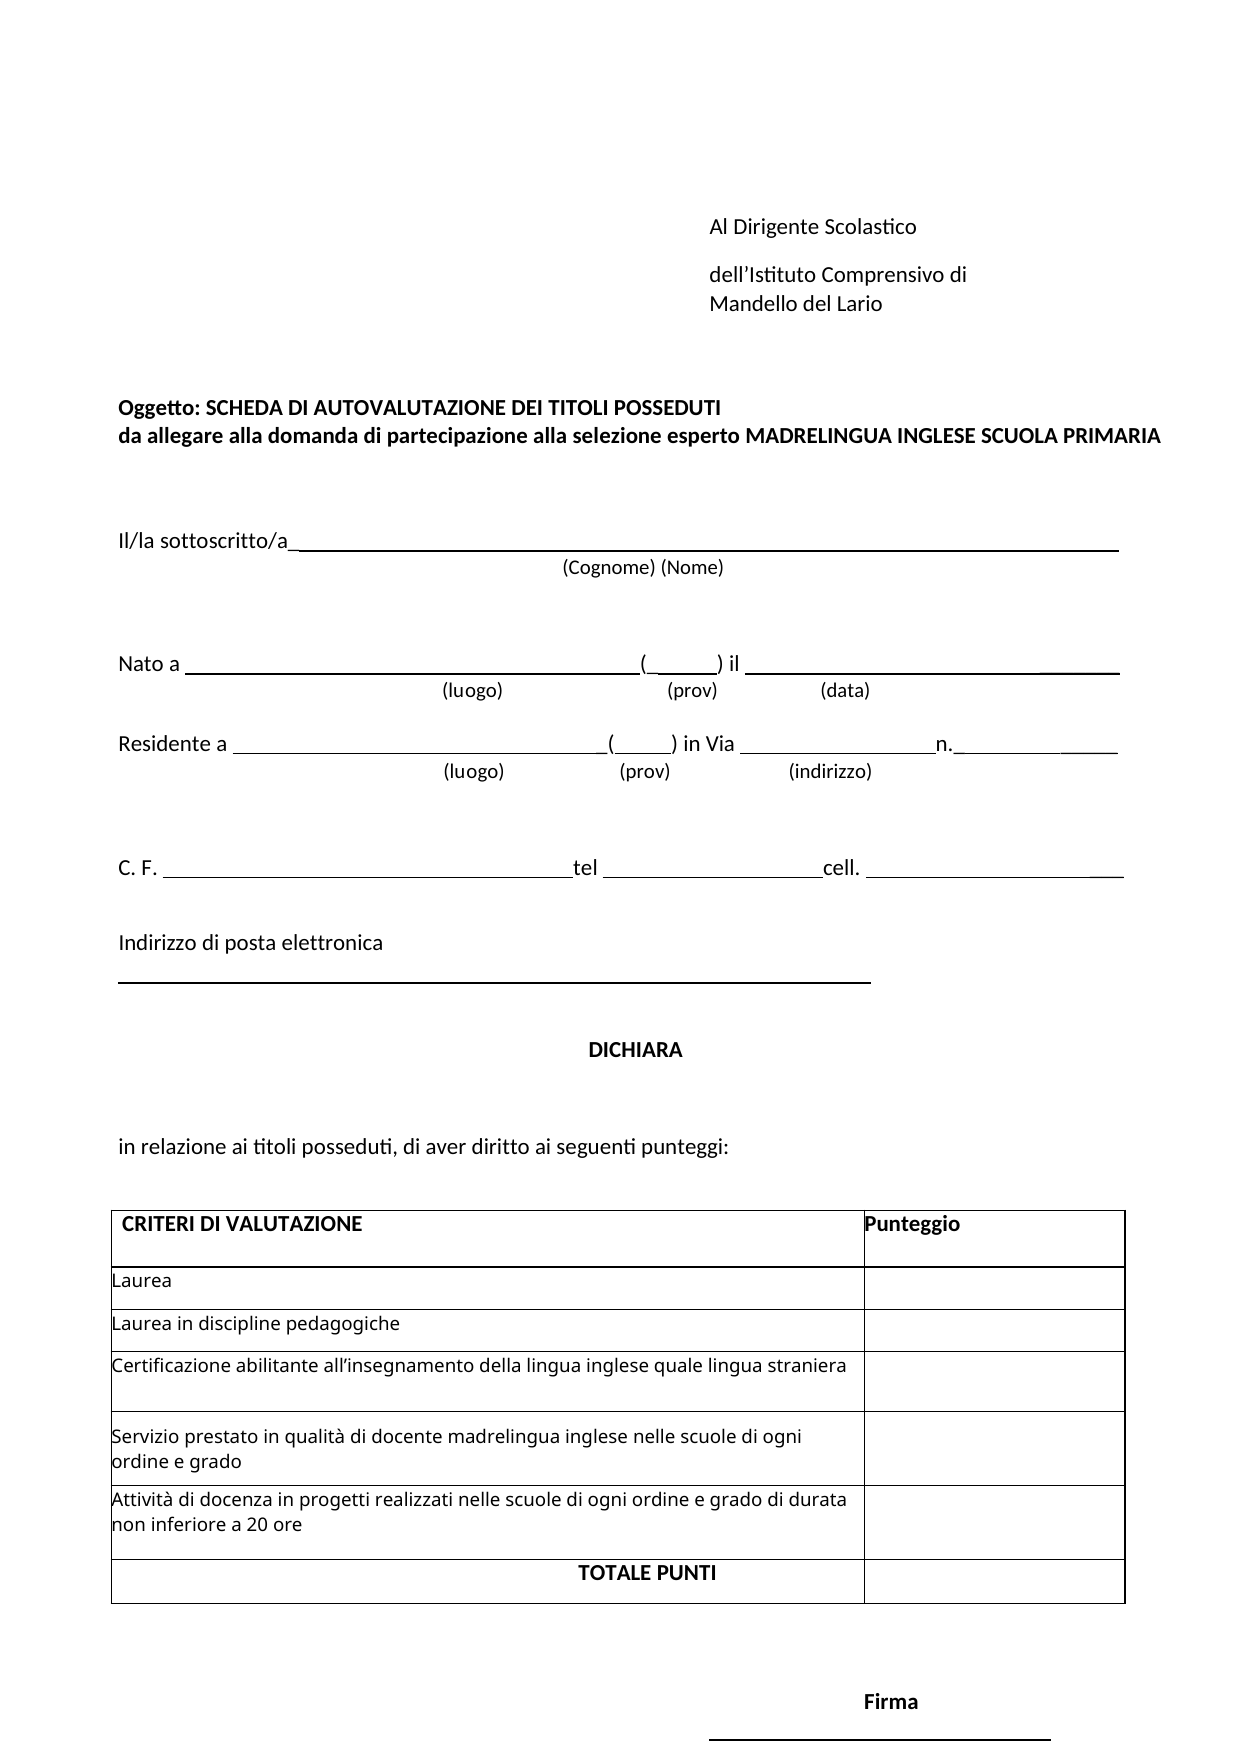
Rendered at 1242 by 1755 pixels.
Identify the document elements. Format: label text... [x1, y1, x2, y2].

table_cell [865, 1486, 1124, 1559]
text dell’Istituto Comprensivo di [709, 261, 1169, 289]
text Il/la sottoscritto/a_ [118, 526, 1169, 554]
table_cell [865, 1310, 1124, 1351]
text C. F. tel cell. ___ [118, 853, 1169, 881]
table_header CRITERI DI VALUTAZIONE [112, 1211, 864, 1266]
table_header Punteggio [865, 1211, 1124, 1266]
table_cell Laurea [112, 1268, 864, 1309]
text in relazione ai titoli posseduti, di aver diritto ai seguenti punteggi: [118, 1132, 1169, 1160]
text Residente a _( ) in Via n._ _____ [118, 730, 1169, 758]
table_cell Laurea in discipline pedagogiche [112, 1310, 864, 1351]
table_cell [865, 1560, 1124, 1602]
text (luogo) (prov) (indirizzo) [96, 758, 1169, 784]
text Indirizzo di posta elettronica [118, 928, 1169, 956]
text Nato a (_ ) il _______ [118, 649, 1169, 677]
table_cell Attività di docenza in progetti realizzati nelle scuole di ogni ordine e grado di durata non inferiore a 20 ore [112, 1486, 864, 1559]
text Oggetto: SCHEDA DI AUTOVALUTAZIONE DEI TITOLI POSSEDUTI [118, 393, 1169, 421]
table_cell TOTALE PUNTI [112, 1560, 864, 1602]
table_cell [865, 1352, 1124, 1411]
table_cell [865, 1412, 1124, 1485]
table_cell [865, 1268, 1124, 1309]
table_cell Certificazione abilitante all’insegnamento della lingua inglese quale lingua straniera [112, 1352, 864, 1411]
table_cell Servizio prestato in qualità di docente madrelingua inglese nelle scuole di ogni ordine e grado [112, 1412, 864, 1485]
text Al Dirigente Scolastico [709, 212, 1169, 240]
text (Cognome) (Nome) [543, 554, 743, 580]
text DICHIARA [569, 1035, 701, 1063]
text (luogo) (prov) (data) [118, 677, 1169, 702]
text Firma [96, 1687, 918, 1714]
text da allegare alla domanda di partecipazione alla selezione esperto MADRELINGUA INGLESE SCUOLA PRIMARIA [118, 421, 1169, 449]
text Mandello del Lario [709, 289, 1169, 317]
